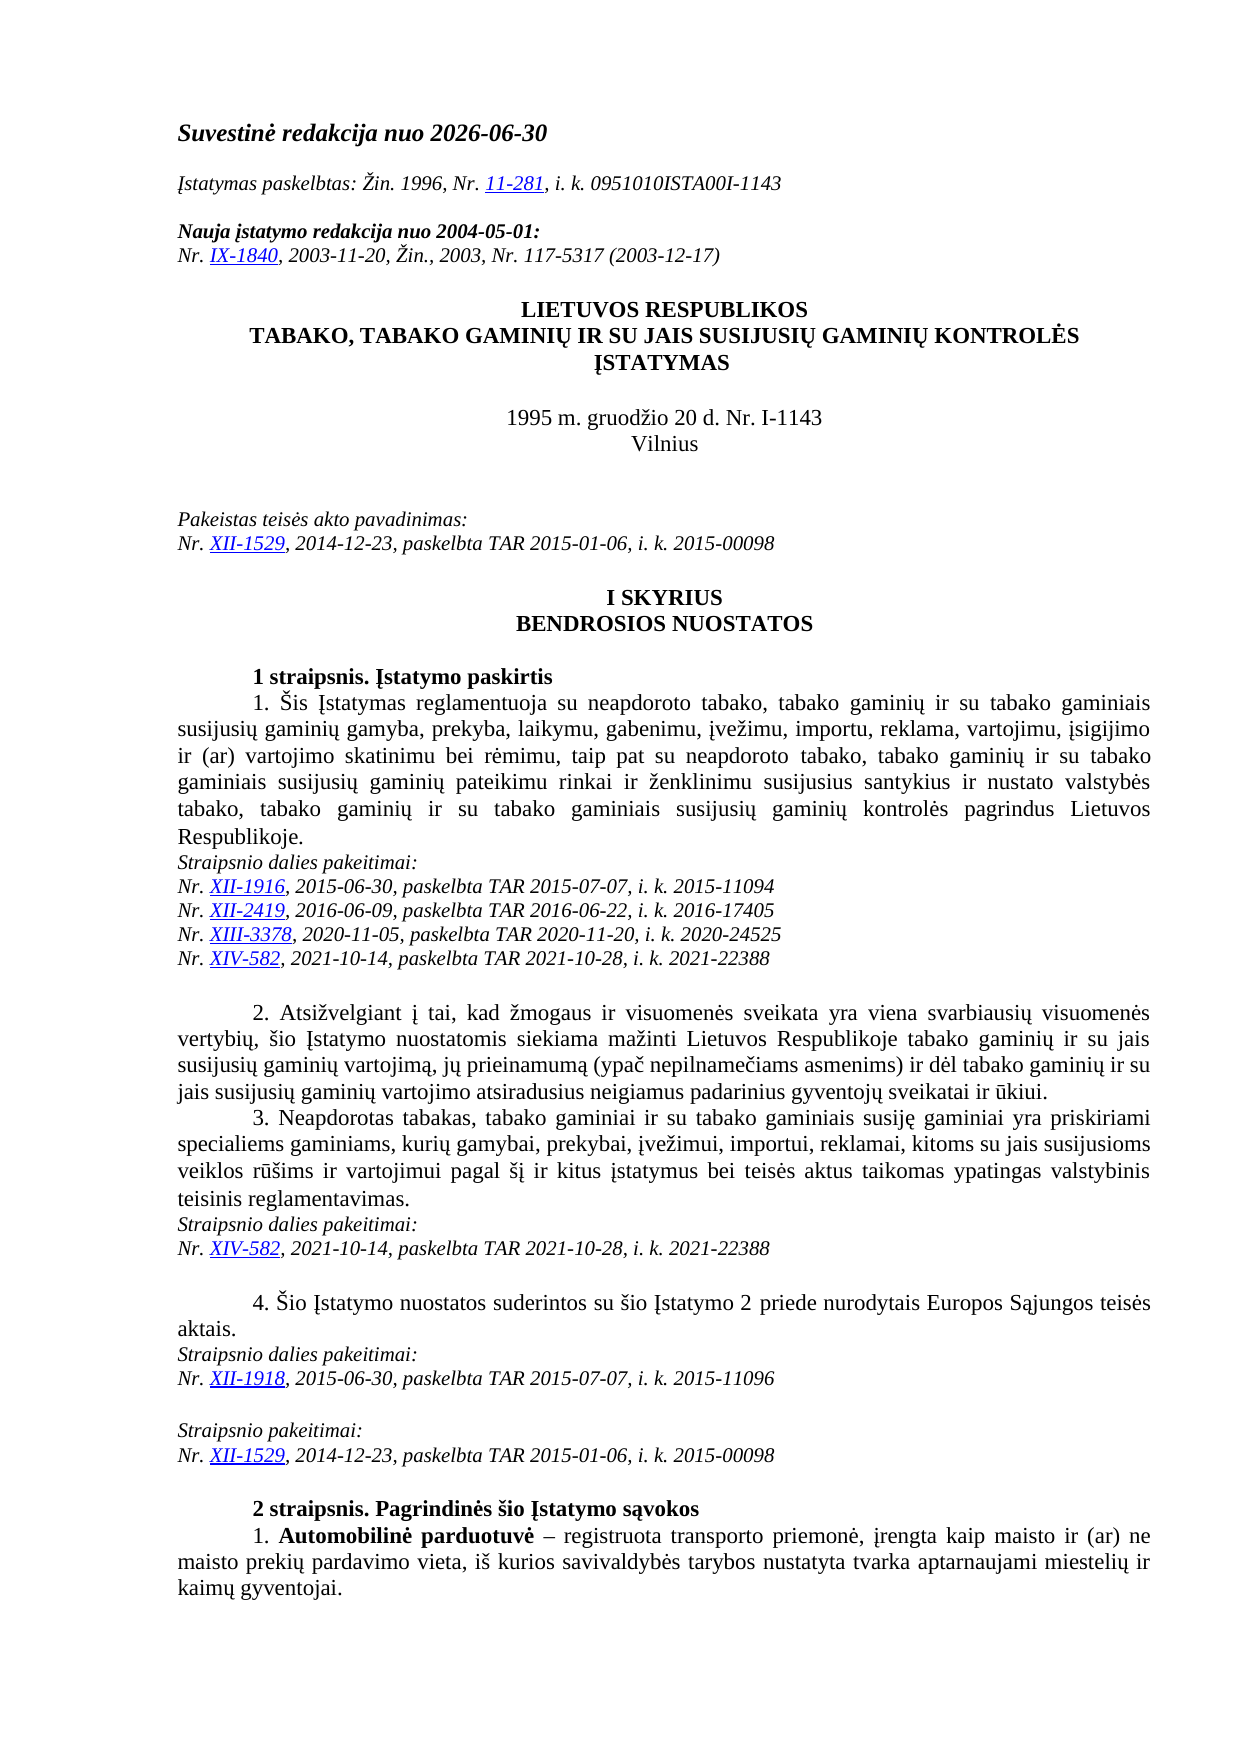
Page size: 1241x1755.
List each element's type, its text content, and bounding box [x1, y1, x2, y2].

text Nr. XIV-582, 2021-10-14, paskelbta TAR 2021-10-28, i. k. 2021-22388 [177, 1236, 1152, 1260]
text Nr. IX-1840, 2003-11-20, Žin., 2003, Nr. 117-5317 (2003-12-17) [177, 243, 1152, 267]
text Nr. XIV-582, 2021-10-14, paskelbta TAR 2021-10-28, i. k. 2021-22388 [177, 946, 1152, 970]
text Vilnius [177, 430, 1152, 456]
text 4. Šio Įstatymo nuostatos suderintos su šio Įstatymo 2 priede nurodytais Europos Sąjungos teisės aktais. [177, 1289, 1152, 1342]
text 3. Neapdorotas tabakas, tabako gaminiai ir su tabako gaminiais susiję gaminiai yra priskiriami specialiems gaminiams, kurių gamybai, prekybai, įvežimui, importui, reklamai, kitoms su jais susijusioms veiklos rūšims ir vartojimui pagal šį ir kitus įstatymus bei teisės aktus taikomas ypatingas valstybinis teisinis reglamentavimas. [177, 1104, 1152, 1212]
text ĮSTATYMAS [177, 349, 1152, 375]
text Nauja įstatymo redakcija nuo 2004-05-01: [177, 219, 1152, 243]
text Nr. XII-1529, 2014-12-23, paskelbta TAR 2015-01-06, i. k. 2015-00098 [177, 1442, 1152, 1467]
text 1. Šis Įstatymas reglamentuoja su neapdoroto tabako, tabako gaminių ir su tabako gaminiais susijusių gaminių gamyba, prekyba, laikymu, gabenimu, įvežimu, importu, reklama, vartojimu, įsigijimo ir (ar) vartojimo skatinimu bei rėmimu, taip pat su neapdoroto tabako, tabako gaminių ir su tabako gaminiais susijusių gaminių pateikimu rinkai ir ženklinimu susijusius santykius ir nustato valstybės tabako, tabako gaminių ir su tabako gaminiais susijusių gaminių kontrolės pagrindus Lietuvos Respublikoje. [177, 689, 1152, 850]
text Nr. XII-2419, 2016-06-09, paskelbta TAR 2016-06-22, i. k. 2016-17405 [177, 898, 1152, 922]
text Pakeistas teisės akto pavadinimas: [177, 507, 1152, 531]
text 1 straipsnis. Įstatymo paskirtis [177, 663, 1152, 689]
text LIETUVOS RESPUBLIKOS [177, 296, 1152, 322]
text Įstatymas paskelbtas: Žin. 1996, Nr. 11-281, i. k. 0951010ISTA00I-1143 [177, 171, 1152, 195]
text I SKYRIUS [177, 584, 1152, 610]
text Straipsnio pakeitimai: [177, 1418, 1152, 1442]
text Straipsnio dalies pakeitimai: [177, 1212, 1152, 1236]
text TABAKO, TABAKO GAMINIŲ IR SU JAIS SUSIJUSIŲ GAMINIŲ KONTROLĖS [177, 322, 1152, 349]
text Straipsnio dalies pakeitimai: [177, 850, 1152, 874]
text 2. Atsižvelgiant į tai, kad žmogaus ir visuomenės sveikata yra viena svarbiausių visuomenės vertybių, šio Įstatymo nuostatomis siekiama mažinti Lietuvos Respublikoje tabako gaminių ir su jais susijusių gaminių vartojimą, jų prieinamumą (ypač nepilnamečiams asmenims) ir dėl tabako gaminių ir su jais susijusių gaminių vartojimo atsiradusius neigiamus padarinius gyventojų sveikatai ir ūkiui. [177, 999, 1152, 1104]
text Suvestinė redakcija nuo 2026-06-30 [177, 118, 1152, 147]
text Nr. XII-1918, 2015-06-30, paskelbta TAR 2015-07-07, i. k. 2015-11096 [177, 1366, 1152, 1390]
text Nr. XII-1916, 2015-06-30, paskelbta TAR 2015-07-07, i. k. 2015-11094 [177, 874, 1152, 898]
text 2 straipsnis. Pagrindinės šio Įstatymo sąvokos [177, 1495, 1152, 1522]
text 1995 m. gruodžio 20 d. Nr. I-1143 [177, 404, 1152, 430]
subtitle BENDROSIOS NUOSTATOS [177, 610, 1152, 636]
text 1. Automobilinė parduotuvė – registruota transporto priemonė, įrengta kaip maisto ir (ar) ne maisto prekių pardavimo vieta, iš kurios savivaldybės tarybos nustatyta tvarka aptarnaujami miestelių ir kaimų gyventojai. [177, 1522, 1152, 1601]
text Nr. XII-1529, 2014-12-23, paskelbta TAR 2015-01-06, i. k. 2015-00098 [177, 531, 1152, 555]
text Straipsnio dalies pakeitimai: [177, 1342, 1152, 1366]
text Nr. XIII-3378, 2020-11-05, paskelbta TAR 2020-11-20, i. k. 2020-24525 [177, 922, 1152, 946]
